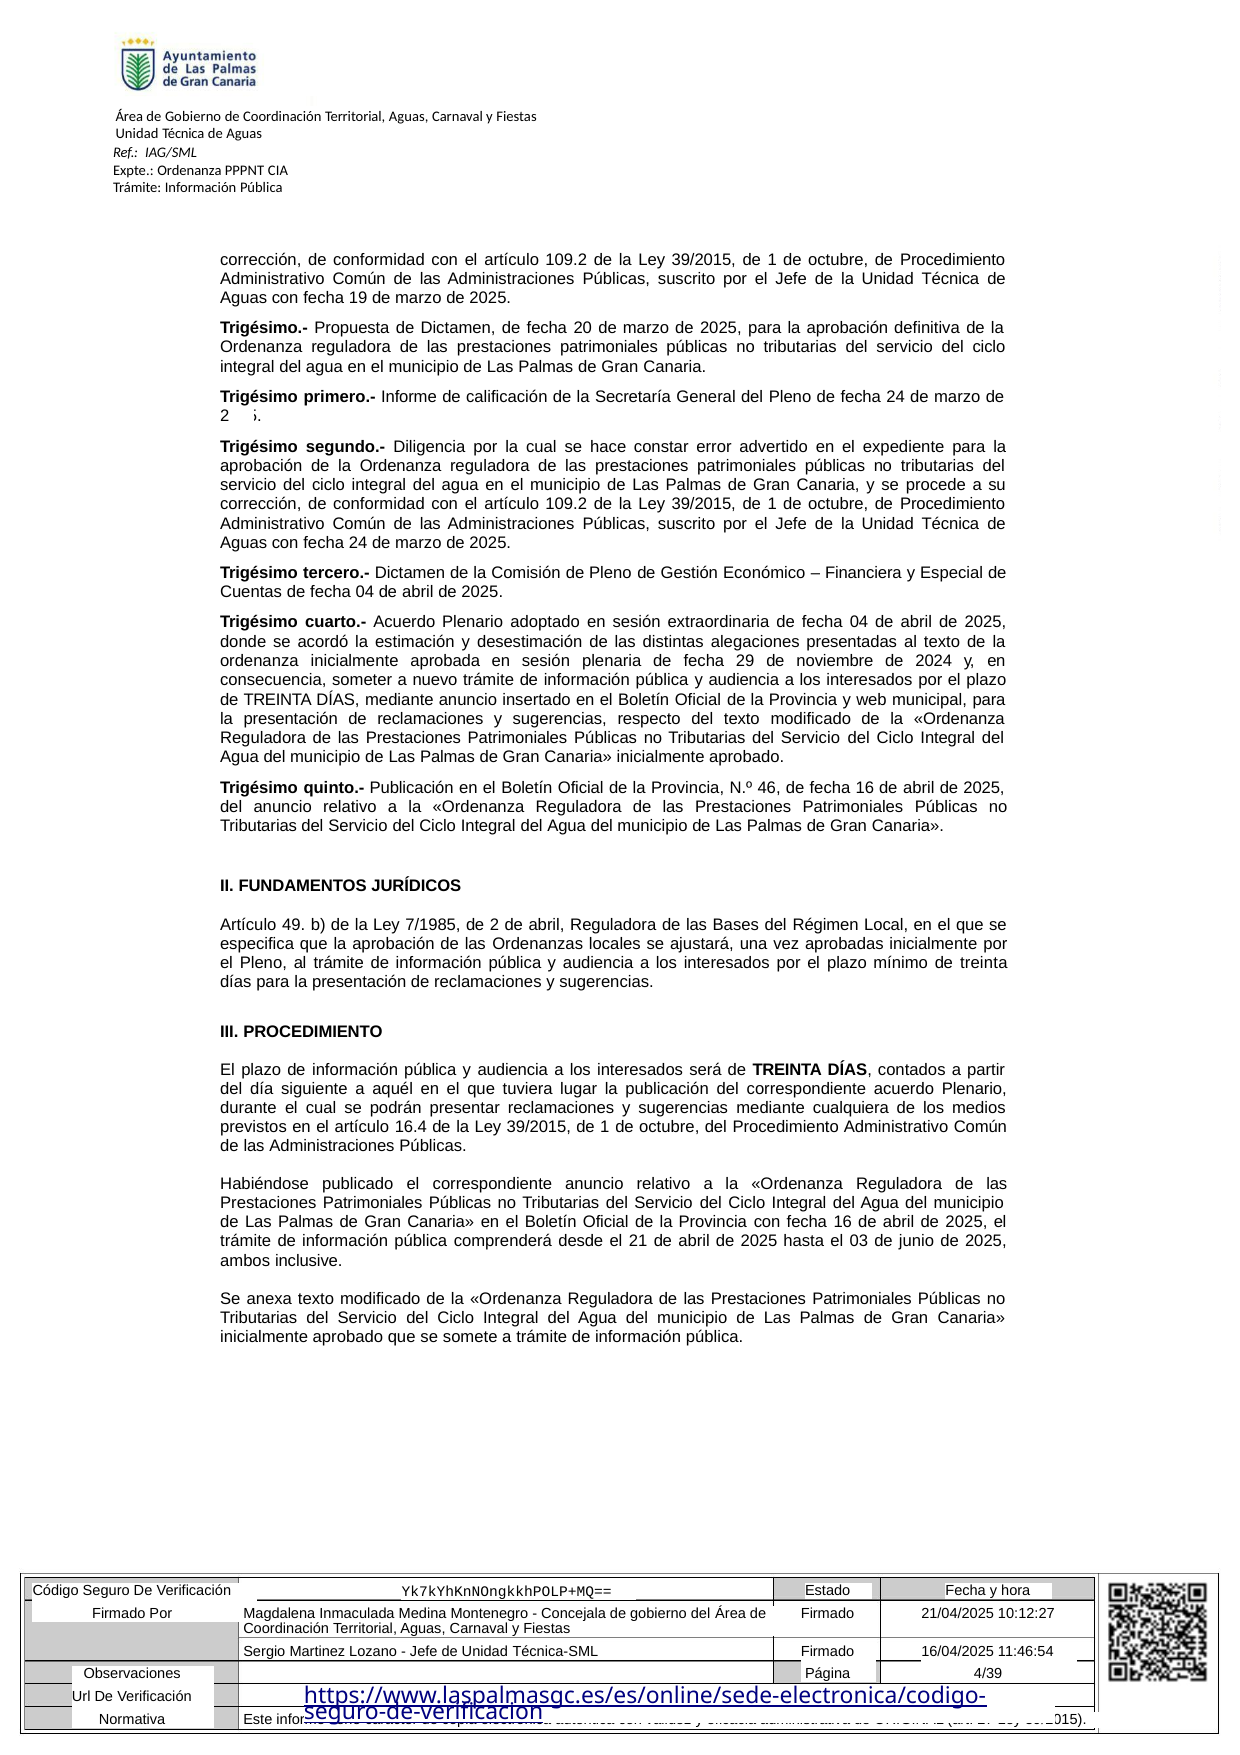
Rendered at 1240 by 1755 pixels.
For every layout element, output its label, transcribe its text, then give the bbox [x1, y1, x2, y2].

text la presentación de reclamaciones y sugerencias, respecto del texto modificado de la «Ordenanza [220, 709, 1029, 728]
text inicialmente aprobado que se somete a trámite de información pública. [220, 1328, 1028, 1346]
text Trigésimo quinto.- Publicación en el Boletín Oficial de la Provincia, N.º 46, de fecha 16 de abril de 2025, [220, 778, 1029, 797]
text corrección, de conformidad con el artículo 109.2 de la Ley 39/2015, de 1 de octubre, de Procedimiento [220, 495, 1028, 513]
text consecuencia, someter a nuevo trámite de información pública y audiencia a los interesados por el plazo [220, 671, 1029, 689]
text ambos inclusive. [220, 1251, 1029, 1270]
text Tributarias del Servicio del Ciclo Integral del Agua del municipio de Las Palmas de Gran Canaria». [220, 817, 1029, 835]
text Reguladora de las Prestaciones Patrimoniales Públicas no Tributarias del Servicio del Ciclo Integral del [220, 729, 1029, 747]
text durante el cual se podrán presentar reclamaciones y sugerencias mediante cualquiera de los medios [220, 1099, 1029, 1117]
text trámite de información pública comprenderá desde el 21 de abril de 2025 hasta el 03 de junio de 2025, [220, 1232, 1029, 1251]
text Unidad Técnica de Aguas [115, 124, 564, 142]
text servicio del ciclo integral del agua en el municipio de Las Palmas de Gran Canaria, y se procede a su [220, 476, 1028, 494]
text Trámite: Información Pública [113, 178, 564, 196]
text https://www.laspalmasgc.es/es/online/sede-electronica/codigo-seguro-de-verificacion [339, 1690, 1055, 1723]
text Observaciones [83, 1666, 214, 1682]
text aprobación de la Ordenanza reguladora de las prestaciones patrimoniales públicas no tributarias del [220, 456, 1028, 475]
text previstos en el artículo 16.4 de la Ley 39/2015, de 1 de octubre, del Procedimiento Administrativo Común [220, 1118, 1029, 1136]
text Fecha y hora [945, 1583, 1052, 1599]
text el Pleno, al trámite de información pública y audiencia a los interesados por el plazo mínimo de treinta [220, 954, 1029, 972]
text Página [805, 1666, 876, 1682]
text Firmado Por [92, 1606, 243, 1622]
text Cuentas de fecha 04 de abril de 2025. [220, 583, 1029, 602]
text Firmado [801, 1606, 876, 1622]
text Yk7kYhKnNOngkkhPOLP+MQ== [401, 1584, 636, 1600]
text Coordinación Territorial, Aguas, Carnaval y Fiestas [243, 1622, 791, 1636]
text Administrativo Común de las Administraciones Públicas, suscrito por el Jefe de la Unidad Técnica de [220, 514, 1028, 533]
text ordenanza inicialmente aprobada en sesión plenaria de fecha 29 de noviembre de 2024 y, en [220, 652, 1029, 670]
text corrección, de conformidad con el artículo 109.2 de la Ley 39/2015, de 1 de octubre, de Procedimiento [220, 250, 1028, 269]
text de Las Palmas de Gran Canaria» en el Boletín Oficial de la Provincia con fecha 16 de abril de 2025, el [220, 1213, 1029, 1232]
text Este informe tiene carácter de copia electrónica auténtica con validez y eficacia administrativa de ORIGINAL (art. 27 Ley 39/2015). [243, 1712, 1113, 1728]
text Normativa [99, 1712, 214, 1728]
text del día siguiente a aquél en el que tuviera lugar la publicación del correspondiente acuerdo Plenario, [220, 1079, 1029, 1098]
text Trigésimo.- Propuesta de Dictamen, de fecha 20 de marzo de 2025, para la aprobación definitiva de la [220, 319, 1028, 337]
text Magdalena Inmaculada Medina Montenegro - Concejala de gobierno del Área de [243, 1606, 791, 1622]
text Trigésimo primero.- Informe de calificación de la Secretaría General del Pleno de fecha 24 de marzo de [220, 388, 1028, 406]
text Estado [805, 1583, 872, 1599]
text de las Administraciones Públicas. [220, 1137, 1029, 1155]
text Aguas con fecha 19 de marzo de 2025. [220, 289, 1028, 307]
text https://www.laspalmasgc.es/es/online/sede-electronica/codigo-seguro-de-verificacion [338, 1690, 468, 1705]
text del anuncio relativo a la «Ordenanza Reguladora de las Prestaciones Patrimoniales Públicas no [220, 797, 1029, 816]
text Se anexa texto modificado de la «Ordenanza Reguladora de las Prestaciones Patrimoniales Públicas no [220, 1289, 1028, 1308]
text Aguas con fecha 24 de marzo de 2025. [220, 533, 1028, 552]
text Agua del municipio de Las Palmas de Gran Canaria» inicialmente aprobado. [220, 748, 1029, 767]
text II. FUNDAMENTOS JURÍDICOS [220, 877, 487, 895]
text Expte.: Ordenanza PPPNT CIA [113, 161, 564, 178]
text Habiéndose publicado el correspondiente anuncio relativo a la «Ordenanza Reguladora de las [220, 1175, 1029, 1193]
text Artículo 49. b) de la Ley 7/1985, de 2 de abril, Reguladora de las Bases del Régimen Local, en el que se [220, 915, 1029, 934]
text de TREINTA DÍAS, mediante anuncio insertado en el Boletín Oficial de la Provincia y web municipal, para [220, 690, 1029, 709]
text Prestaciones Patrimoniales Públicas no Tributarias del Servicio del Ciclo Integral del Agua del municipio [220, 1194, 1029, 1212]
text Ordenanza reguladora de las prestaciones patrimoniales públicas no tributarias del servicio del ciclo [220, 338, 1028, 357]
text Código Seguro De Verificación [32, 1583, 257, 1599]
text donde se acordó la estimación y desestimación de las distintas alegaciones presentadas al texto de la [220, 632, 1029, 651]
text Administrativo Común de las Administraciones Públicas, suscrito por el Jefe de la Unidad Técnica de [220, 269, 1028, 288]
text III. PROCEDIMIENTO [220, 1022, 408, 1041]
text Ref.: IAG/SML [113, 142, 564, 161]
text integral del agua en el municipio de Las Palmas de Gran Canaria. [220, 357, 1028, 376]
text Url De Verificación [72, 1689, 214, 1705]
text 16/04/2025 11:46:54 [921, 1643, 1077, 1659]
text especifica que la aprobación de las Ordenanzas locales se ajustará, una vez aprobadas inicialmente por [220, 934, 1029, 953]
text 4/39 [974, 1666, 1077, 1682]
text https://www.laspalmasgc.es/es/online/sede-electronica/codigo-seguro-de-verificacion [556, 1690, 960, 1705]
text Sergio Martinez Lozano - Jefe de Unidad Técnica-SML [243, 1643, 623, 1659]
text Firmado [801, 1643, 876, 1659]
text Trigésimo tercero.- Dictamen de la Comisión de Pleno de Gestión Económico – Financiera y Especial de [220, 564, 1029, 582]
text días para la presentación de reclamaciones y sugerencias. [220, 973, 1029, 992]
text Trigésimo cuarto.- Acuerdo Plenario adoptado en sesión extraordinaria de fecha 04 de abril de 2025, [220, 613, 1029, 632]
text 21/04/2025 10:12:27 [921, 1606, 1077, 1622]
text Área de Gobierno de Coordinación Territorial, Aguas, Carnaval y Fiestas [115, 106, 564, 124]
text 2 [220, 407, 254, 426]
text Tributarias del Servicio del Ciclo Integral del Agua del municipio de Las Palmas de Gran Canaria» [220, 1308, 1028, 1327]
text Trigésimo segundo.- Diligencia por la cual se hace constar error advertido en el expediente para la [220, 437, 1028, 456]
text 025. [254, 407, 287, 426]
text El plazo de información pública y audiencia a los interesados será de TREINTA DÍAS, contados a partir [220, 1060, 1029, 1079]
